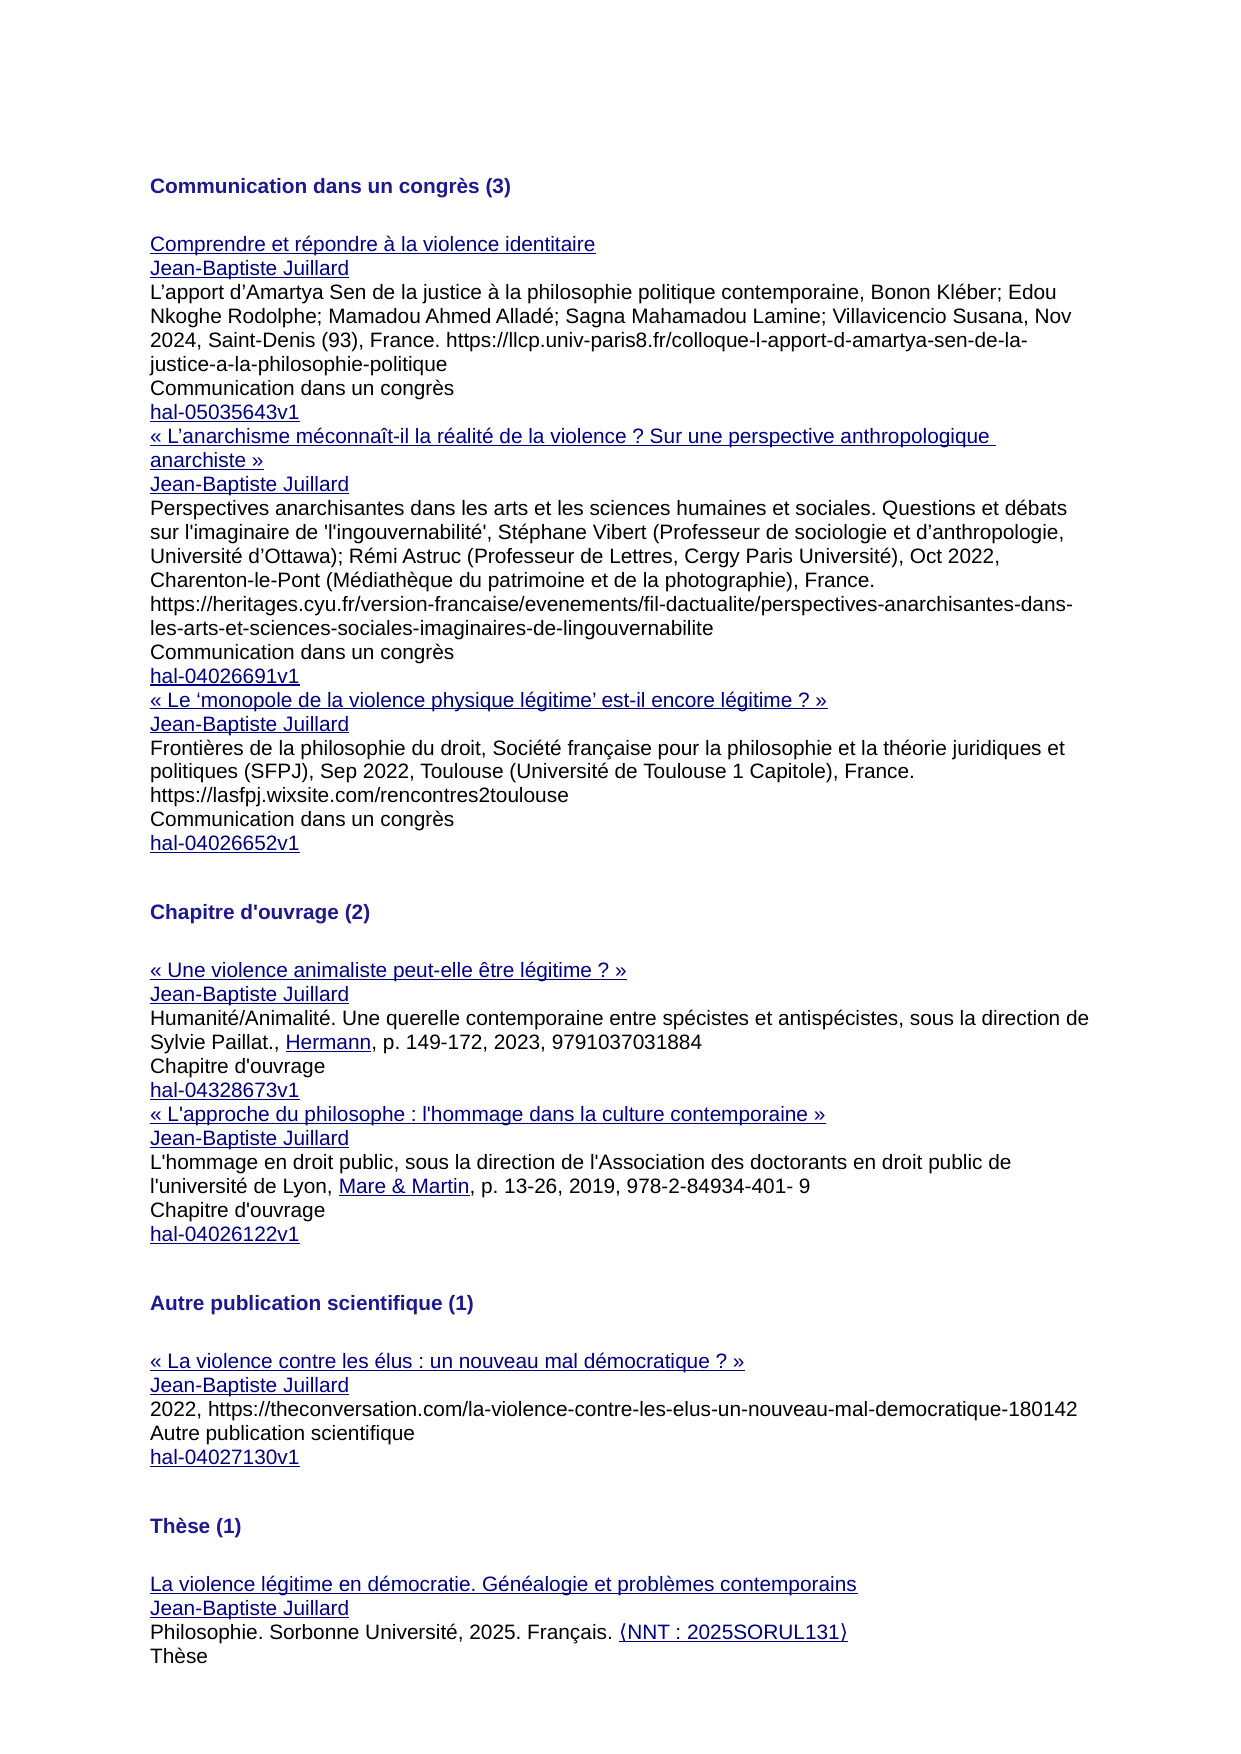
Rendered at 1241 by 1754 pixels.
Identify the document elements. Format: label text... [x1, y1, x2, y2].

subtitle Thèse (1) [150, 1513, 1090, 1537]
table_header « Une violence animaliste peut-elle être légitime ? » Jean-Baptiste Juillard Humanité/Animalité. Une querelle contemporaine entre spécistes et antispécistes, sous la direction de Sylvie Paillat., Hermann, p. 149-172, 2023, 9791037031884 Chapitre d'ouvrage hal-04328673v1 [150, 958, 1090, 1102]
table_header Comprendre et répondre à la violence identitaire Jean-Baptiste Juillard L’apport d’Amartya Sen de la justice à la philosophie politique contemporaine, Bonon Kléber; Edou Nkoghe Rodolphe; Mamadou Ahmed Alladé; Sagna Mahamadou Lamine; Villavicencio Susana, Nov 2024, Saint-Denis (93), France. https://llcp.univ-paris8.fr/colloque-l-apport-d-amartya-sen-de-la-justice-a-la-philosophie-politique Communication dans un congrès hal-05035643v1 [150, 232, 1090, 424]
table_cell « L’anarchisme méconnaît-il la réalité de la violence ? Sur une perspective anthropologique anarchiste » Jean-Baptiste Juillard Perspectives anarchisantes dans les arts et les sciences humaines et sociales. Questions et débats sur l'imaginaire de 'l'ingouvernabilité', Stéphane Vibert (Professeur de sociologie et d’anthropologie, Université d’Ottawa); Rémi Astruc (Professeur de Lettres, Cergy Paris Université), Oct 2022, Charenton-le-Pont (Médiathèque du patrimoine et de la photographie), France. https://heritages.cyu.fr/version-francaise/evenements/fil-dactualite/perspectives-anarchisantes-dans-les-arts-et-sciences-sociales-imaginaires-de-lingouvernabilite Communication dans un congrès hal-04026691v1 [150, 424, 1090, 687]
subtitle Communication dans un congrès (3) [150, 174, 1090, 198]
table_cell « Le ‘monopole de la violence physique légitime’ est-il encore légitime ? » Jean-Baptiste Juillard Frontières de la philosophie du droit, Société française pour la philosophie et la théorie juridiques et politiques (SFPJ), Sep 2022, Toulouse (Université de Toulouse 1 Capitole), France. https://lasfpj.wixsite.com/rencontres2toulouse Communication dans un congrès hal-04026652v1 [150, 688, 1090, 855]
table_cell « L'approche du philosophe : l'hommage dans la culture contemporaine » Jean-Baptiste Juillard L'hommage en droit public, sous la direction de l'Association des doctorants en droit public de l'université de Lyon, Mare & Martin, p. 13-26, 2019, 978-2-84934-401- 9 Chapitre d'ouvrage hal-04026122v1 [150, 1102, 1090, 1246]
subtitle Autre publication scientifique (1) [150, 1291, 1090, 1314]
table_header « La violence contre les élus : un nouveau mal démocratique ? » Jean-Baptiste Juillard 2022, https://theconversation.com/la-violence-contre-les-elus-un-nouveau-mal-democratique-180142 Autre publication scientifique hal-04027130v1 [150, 1349, 1090, 1469]
subtitle Chapitre d'ouvrage (2) [150, 900, 1090, 924]
table_header La violence légitime en démocratie. Généalogie et problèmes contemporains Jean-Baptiste Juillard Philosophie. Sorbonne Université, 2025. Français. ⟨NNT : 2025SORUL131⟩ Thèse [150, 1572, 1090, 1668]
